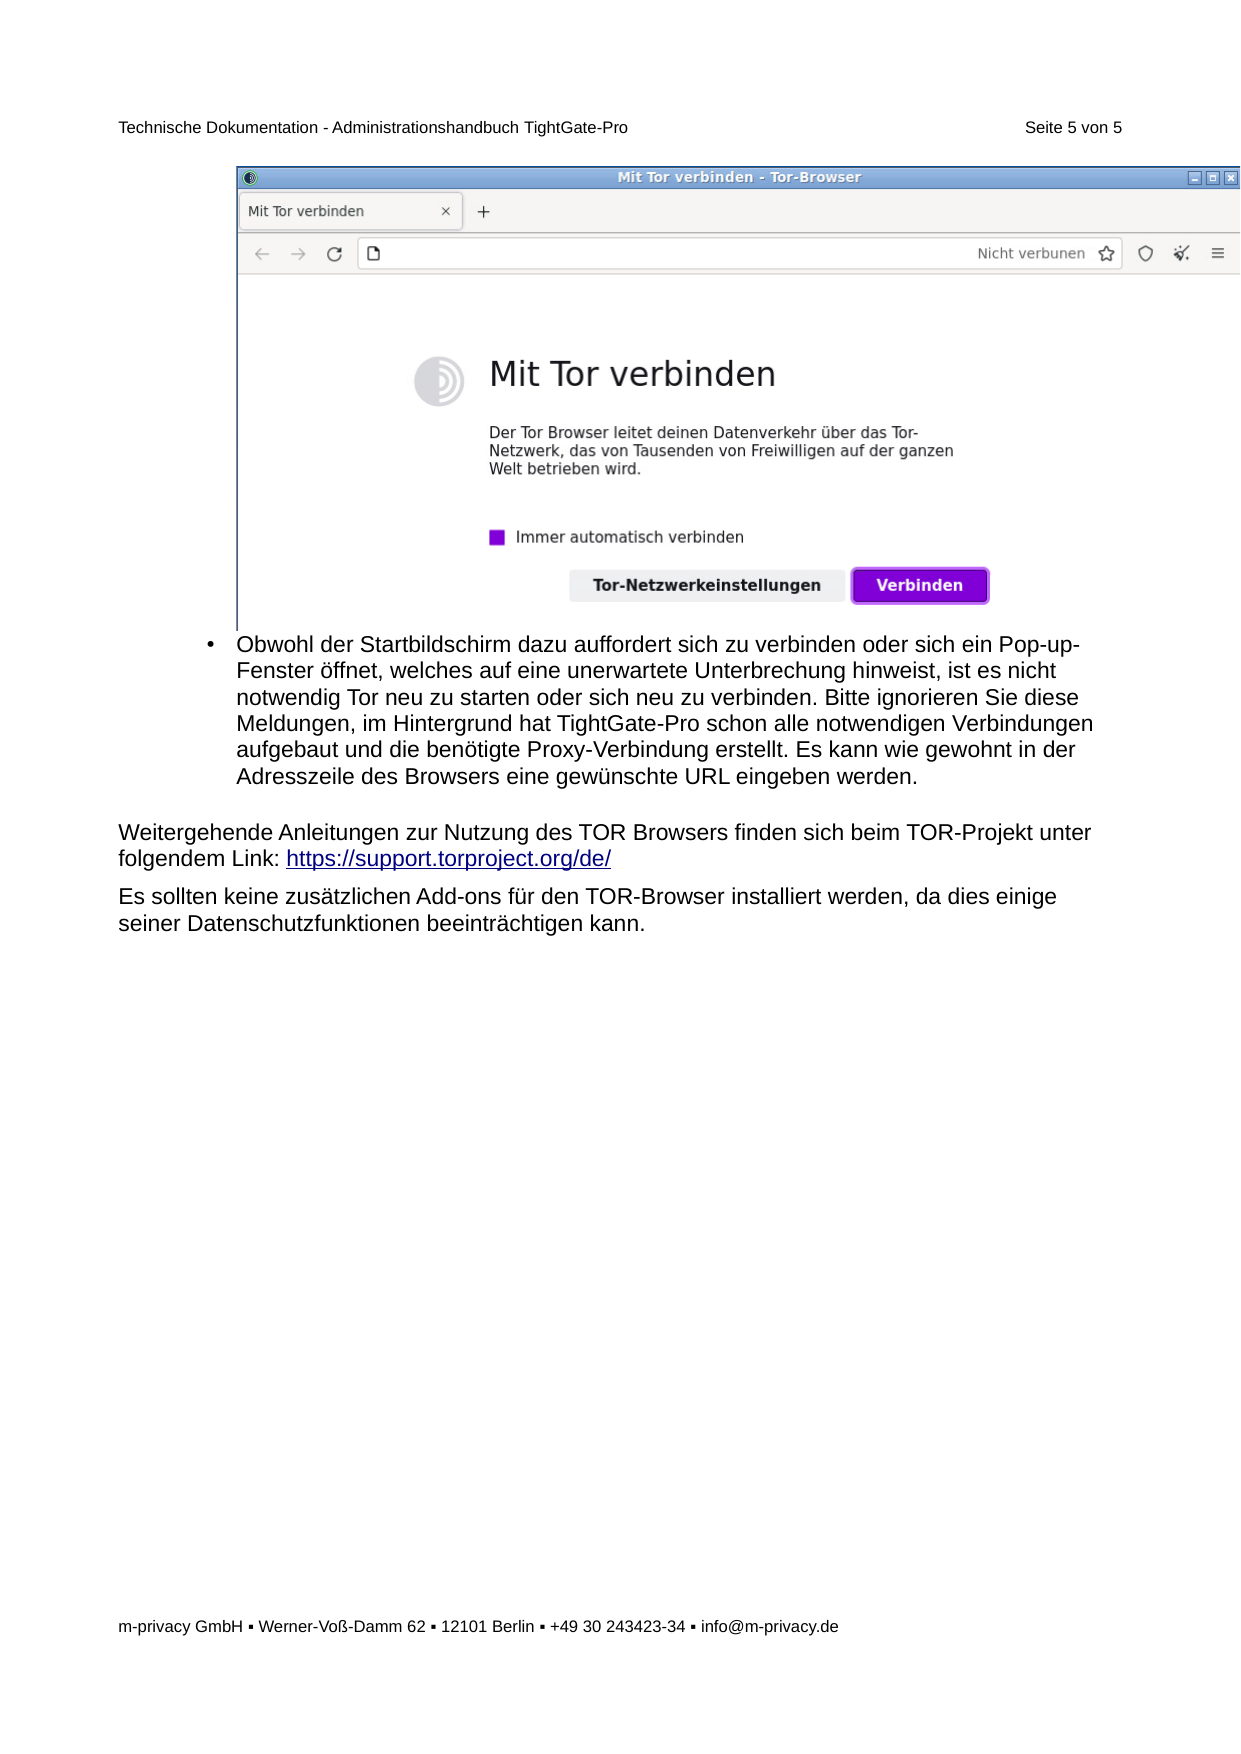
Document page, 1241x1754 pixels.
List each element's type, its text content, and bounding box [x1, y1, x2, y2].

text Weitergehende Anleitungen zur Nutzung des TOR Browsers finden sich beim TOR-Projekt unter folgendem Link: https://support.torproject.org/de/ [118, 819, 1122, 871]
text Es sollten keine zusätzlichen Add-ons für den TOR-Browser installiert werden, da dies einige seiner Datenschutzfunktionen beeinträchtigen kann. [118, 883, 1122, 936]
list [207, 167, 236, 631]
picture [236, 166, 1241, 631]
list Obwohl der Startbildschirm dazu auffordert sich zu verbinden oder sich ein Pop-up-Fenster öffnet, welches auf eine unerwartete Unterbrechung hinweist, ist es nicht notwendig Tor neu zu starten oder sich neu zu verbinden. Bitte ignorieren Sie diese Meldungen, im Hintergrund hat TightGate-Pro schon alle notwendigen Verbindungen aufgebaut und die benötigte Proxy-Verbindung erstellt. Es kann wie gewohnt in der Adresszeile des Browsers eine gewünschte URL eingeben werden. [207, 631, 1122, 789]
